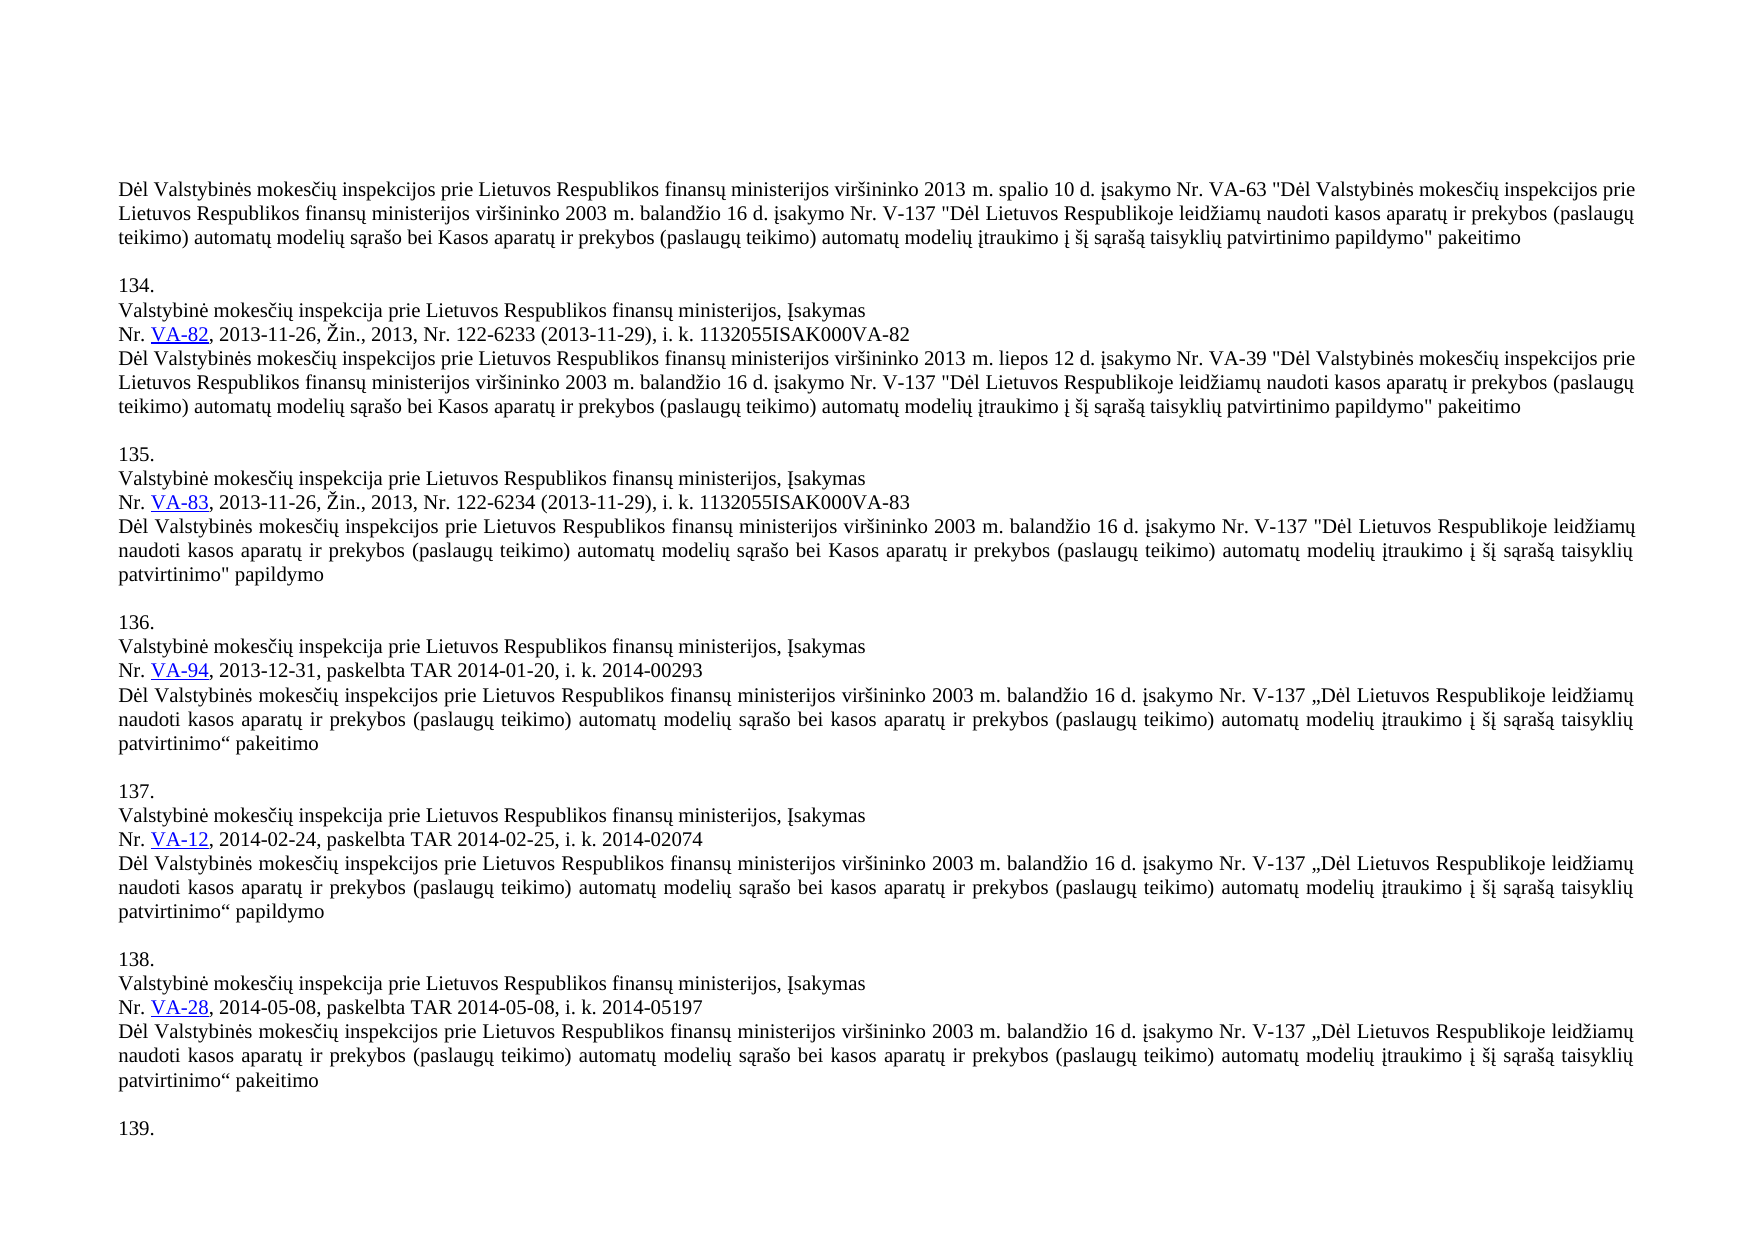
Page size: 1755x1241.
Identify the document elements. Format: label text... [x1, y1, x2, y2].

text Valstybinė mokesčių inspekcija prie Lietuvos Respublikos finansų ministerijos, Įsakymas [118, 803, 1636, 827]
text Dėl Valstybinės mokesčių inspekcijos prie Lietuvos Respublikos finansų ministerijos viršininko 2013 m. liepos 12 d. įsakymo Nr. VA-39 "Dėl Valstybinės mokesčių inspekcijos prie Lietuvos Respublikos finansų ministerijos viršininko 2003 m. balandžio 16 d. įsakymo Nr. V-137 "Dėl Lietuvos Respublikoje leidžiamų naudoti kasos aparatų ir prekybos (paslaugų teikimo) automatų modelių sąrašo bei Kasos aparatų ir prekybos (paslaugų teikimo) automatų modelių įtraukimo į šį sąrašą taisyklių patvirtinimo papildymo" pakeitimo [118, 346, 1636, 418]
text 134. [118, 273, 1636, 297]
text Nr. VA-83, 2013-11-26, Žin., 2013, Nr. 122-6234 (2013-11-29), i. k. 1132055ISAK000VA-83 [118, 490, 1636, 514]
text 135. [118, 442, 1636, 466]
text Dėl Valstybinės mokesčių inspekcijos prie Lietuvos Respublikos finansų ministerijos viršininko 2013 m. spalio 10 d. įsakymo Nr. VA-63 "Dėl Valstybinės mokesčių inspekcijos prie Lietuvos Respublikos finansų ministerijos viršininko 2003 m. balandžio 16 d. įsakymo Nr. V-137 "Dėl Lietuvos Respublikoje leidžiamų naudoti kasos aparatų ir prekybos (paslaugų teikimo) automatų modelių sąrašo bei Kasos aparatų ir prekybos (paslaugų teikimo) automatų modelių įtraukimo į šį sąrašą taisyklių patvirtinimo papildymo" pakeitimo [118, 177, 1636, 249]
text Valstybinė mokesčių inspekcija prie Lietuvos Respublikos finansų ministerijos, Įsakymas [118, 634, 1636, 658]
text Dėl Valstybinės mokesčių inspekcijos prie Lietuvos Respublikos finansų ministerijos viršininko 2003 m. balandžio 16 d. įsakymo Nr. V-137 „Dėl Lietuvos Respublikoje leidžiamų naudoti kasos aparatų ir prekybos (paslaugų teikimo) automatų modelių sąrašo bei kasos aparatų ir prekybos (paslaugų teikimo) automatų modelių įtraukimo į šį sąrašą taisyklių patvirtinimo“ pakeitimo [118, 682, 1636, 755]
text Nr. VA-28, 2014-05-08, paskelbta TAR 2014-05-08, i. k. 2014-05197 [118, 995, 1636, 1019]
text Dėl Valstybinės mokesčių inspekcijos prie Lietuvos Respublikos finansų ministerijos viršininko 2003 m. balandžio 16 d. įsakymo Nr. V-137 „Dėl Lietuvos Respublikoje leidžiamų naudoti kasos aparatų ir prekybos (paslaugų teikimo) automatų modelių sąrašo bei kasos aparatų ir prekybos (paslaugų teikimo) automatų modelių įtraukimo į šį sąrašą taisyklių patvirtinimo“ papildymo [118, 851, 1636, 923]
text 139. [118, 1116, 1636, 1140]
text 136. [118, 610, 1636, 634]
text Nr. VA-12, 2014-02-24, paskelbta TAR 2014-02-25, i. k. 2014-02074 [118, 827, 1636, 851]
text Nr. VA-94, 2013-12-31, paskelbta TAR 2014-01-20, i. k. 2014-00293 [118, 658, 1636, 682]
text Dėl Valstybinės mokesčių inspekcijos prie Lietuvos Respublikos finansų ministerijos viršininko 2003 m. balandžio 16 d. įsakymo Nr. V-137 "Dėl Lietuvos Respublikoje leidžiamų naudoti kasos aparatų ir prekybos (paslaugų teikimo) automatų modelių sąrašo bei Kasos aparatų ir prekybos (paslaugų teikimo) automatų modelių įtraukimo į šį sąrašą taisyklių patvirtinimo" papildymo [118, 514, 1636, 586]
text Nr. VA-82, 2013-11-26, Žin., 2013, Nr. 122-6233 (2013-11-29), i. k. 1132055ISAK000VA-82 [118, 322, 1636, 346]
text Dėl Valstybinės mokesčių inspekcijos prie Lietuvos Respublikos finansų ministerijos viršininko 2003 m. balandžio 16 d. įsakymo Nr. V-137 „Dėl Lietuvos Respublikoje leidžiamų naudoti kasos aparatų ir prekybos (paslaugų teikimo) automatų modelių sąrašo bei kasos aparatų ir prekybos (paslaugų teikimo) automatų modelių įtraukimo į šį sąrašą taisyklių patvirtinimo“ pakeitimo [118, 1019, 1636, 1092]
text 137. [118, 779, 1636, 803]
text Valstybinė mokesčių inspekcija prie Lietuvos Respublikos finansų ministerijos, Įsakymas [118, 297, 1636, 322]
text Valstybinė mokesčių inspekcija prie Lietuvos Respublikos finansų ministerijos, Įsakymas [118, 466, 1636, 490]
text Valstybinė mokesčių inspekcija prie Lietuvos Respublikos finansų ministerijos, Įsakymas [118, 971, 1636, 995]
text 138. [118, 947, 1636, 971]
